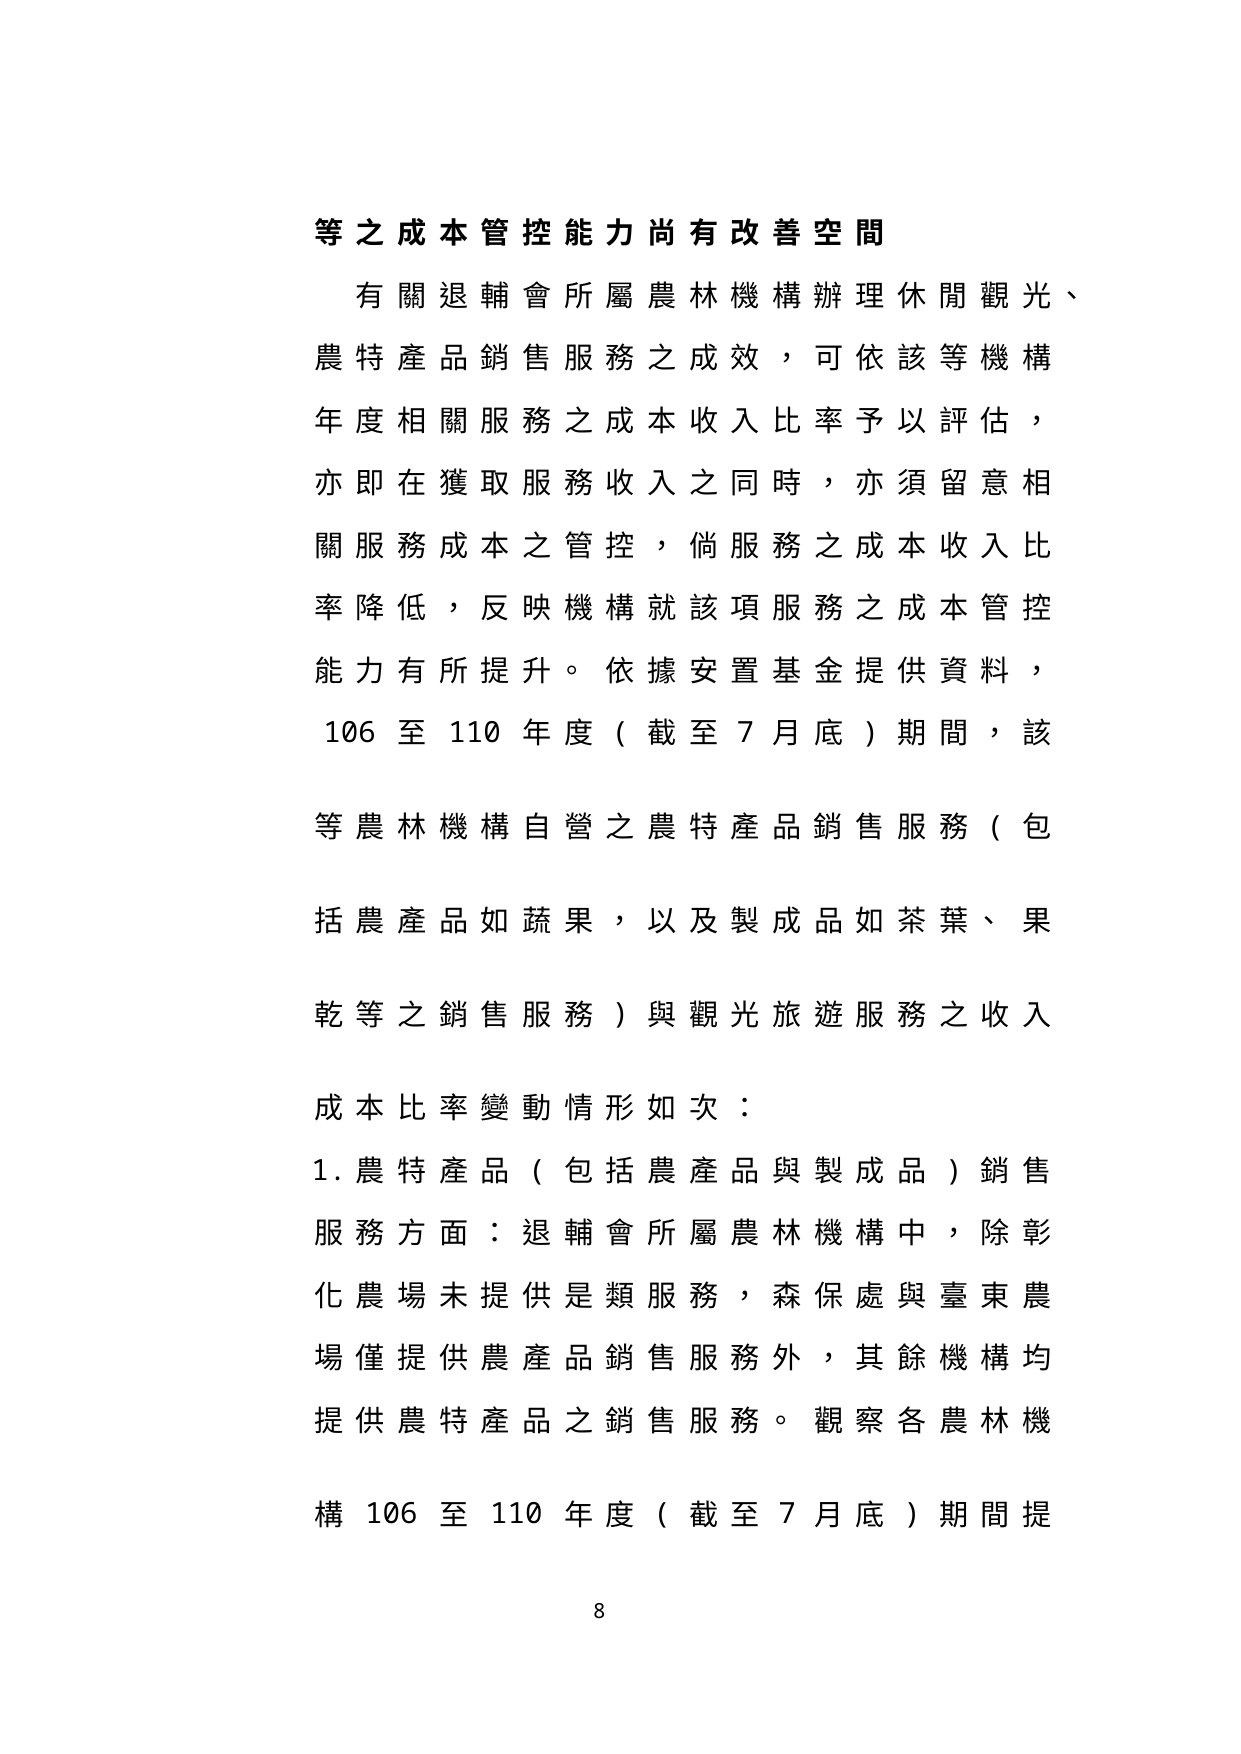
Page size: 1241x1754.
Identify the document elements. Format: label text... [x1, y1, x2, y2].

text 等之成本管控能力尚有改善空間 [242, 189, 1058, 252]
text 有關退輔會所屬農林機構辦理休閒觀光、農特產品銷售服務之成效，可依該等機構年度相關服務之成本收入比率予以評估，亦即在獲取服務收入之同時，亦須留意相關服務成本之管控，倘服務之成本收入比率降低，反映機構就該項服務之成本管控能力有所提升。依據安置基金提供資料，106至110年度(截至7月底)期間，該等農林機構自營之農特產品銷售服務(包括農產品如蔬果，以及製成品如茶葉、果乾等之銷售服務)與觀光旅遊服務之收入成本比率變動情形如次： [271, 252, 1058, 1127]
text 1.農特產品(包括農產品與製成品)銷售服務方面：退輔會所屬農林機構中，除彰化農場未提供是類服務，森保處與臺東農場僅提供農產品銷售服務外，其餘機構均提供農特產品之銷售服務。觀察各農林機構106至110年度(截至7月底)期間提 [273, 1127, 1058, 1564]
